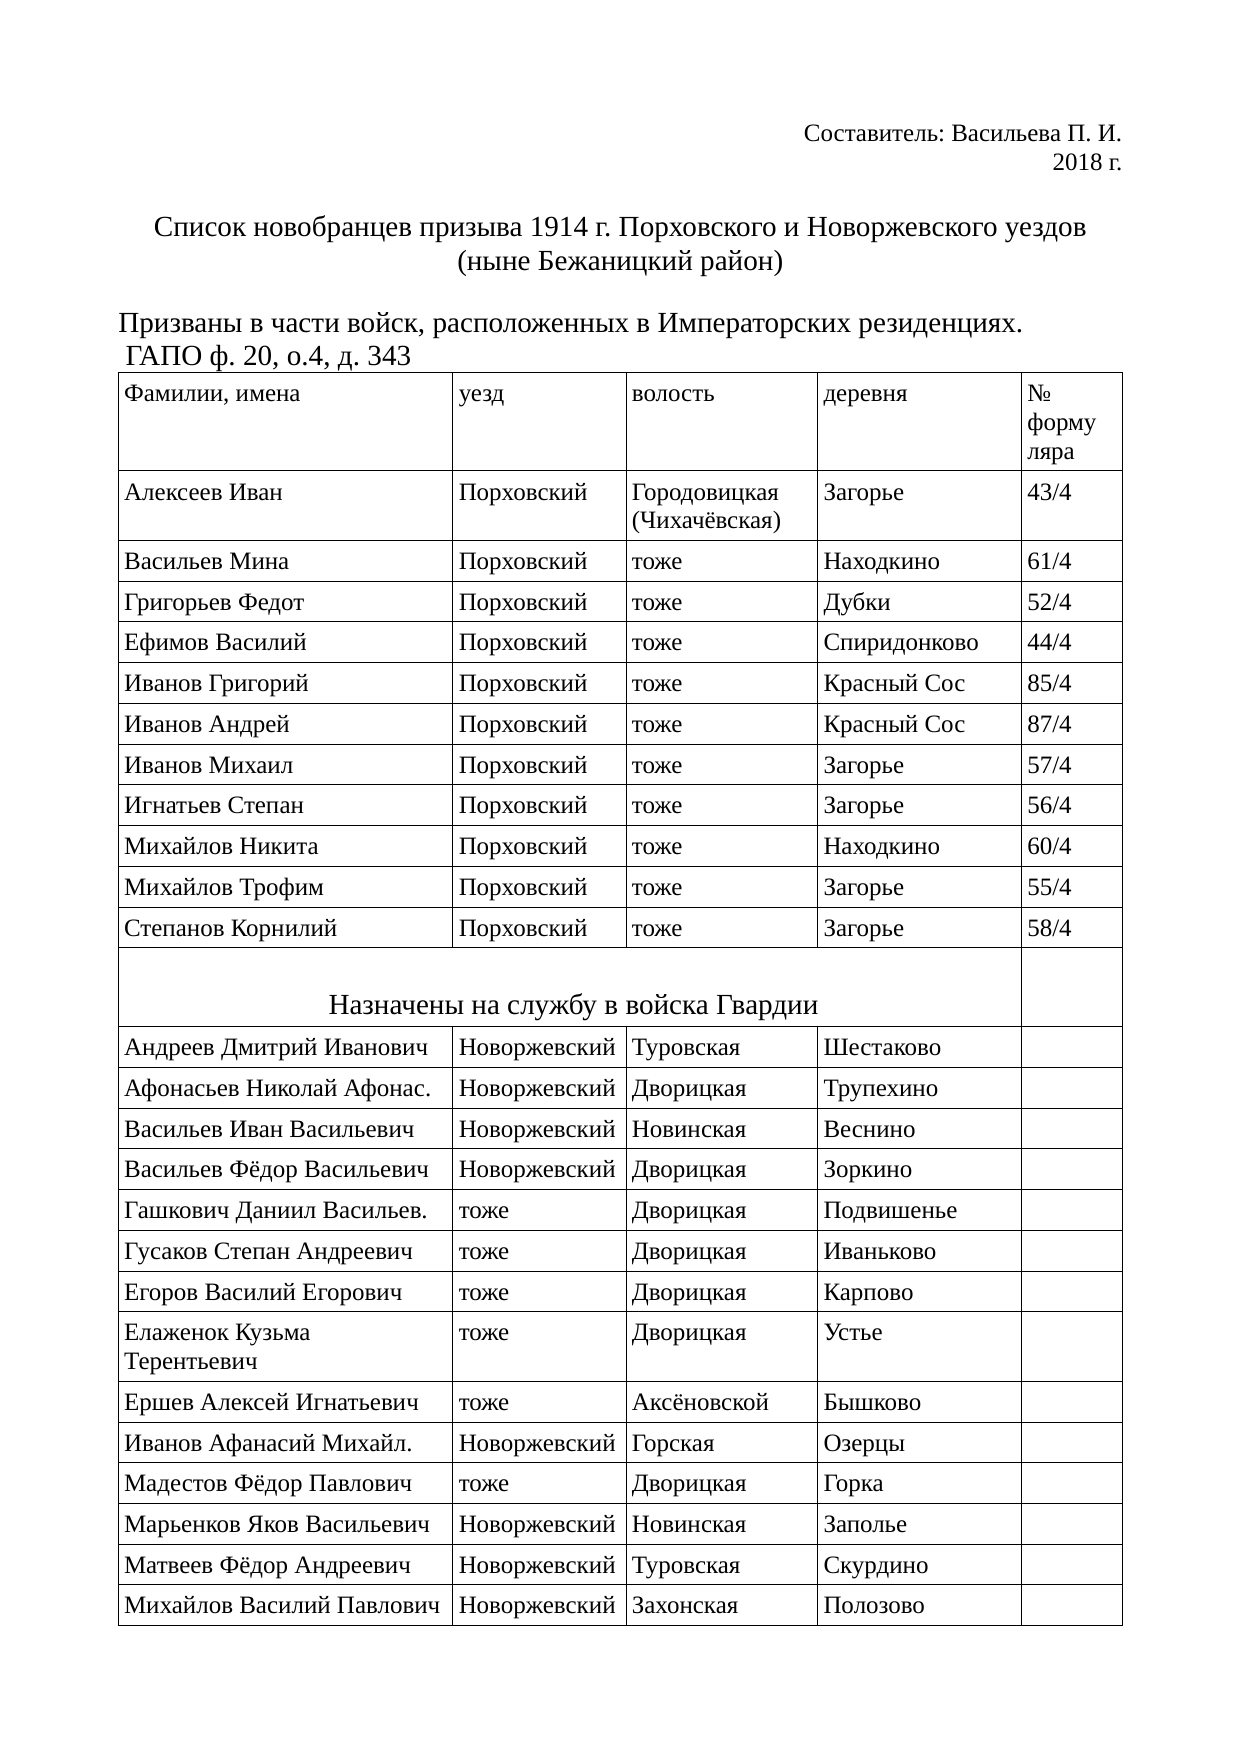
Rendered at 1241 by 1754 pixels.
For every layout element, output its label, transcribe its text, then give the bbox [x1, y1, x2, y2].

table_cell 87/4 [1022, 704, 1122, 743]
table_cell Находкино [818, 826, 1021, 866]
table_cell тоже [453, 1382, 626, 1421]
table_cell [1022, 1545, 1122, 1584]
table_cell 43/4 [1022, 471, 1122, 540]
table_cell Иванов Андрей [119, 704, 452, 743]
table_cell 58/4 [1022, 908, 1122, 947]
table_cell Афонасьев Николай Афонас. [119, 1068, 452, 1108]
table_cell Туровская [627, 1545, 817, 1584]
table_cell Ершев Алексей Игнатьевич [119, 1382, 452, 1421]
table_cell Дворицкая [627, 1149, 817, 1189]
table_cell Городовицкая (Чихачёвская) [627, 471, 817, 540]
table_cell 57/4 [1022, 745, 1122, 784]
table_cell тоже [627, 826, 817, 866]
table_cell 56/4 [1022, 785, 1122, 825]
table_cell тоже [627, 582, 817, 621]
table_cell Шестаково [818, 1027, 1021, 1067]
table_cell Полозово [818, 1585, 1021, 1625]
table_cell Дворицкая [627, 1272, 817, 1311]
table_cell тоже [453, 1231, 626, 1271]
table_cell тоже [453, 1312, 626, 1381]
table_header уезд [453, 373, 626, 470]
table_cell Красный Сос [818, 704, 1021, 743]
table_cell Елаженок Кузьма Терентьевич [119, 1312, 452, 1381]
table_cell [1022, 1272, 1122, 1311]
table_cell Порховский [453, 908, 626, 947]
table_cell тоже [627, 541, 817, 581]
table_cell Михайлов Трофим [119, 867, 452, 906]
table_header деревня [818, 373, 1021, 470]
table_cell Иванов Григорий [119, 663, 452, 703]
table_cell Порховский [453, 867, 626, 906]
table_cell [1022, 1312, 1122, 1381]
table_cell [1022, 1068, 1122, 1108]
table_cell Находкино [818, 541, 1021, 581]
table_cell Дворицкая [627, 1068, 817, 1108]
table_cell 55/4 [1022, 867, 1122, 906]
table_cell Гашкович Даниил Васильев. [119, 1190, 452, 1230]
table_header волость [627, 373, 817, 470]
table_cell Новинская [627, 1504, 817, 1544]
table_cell Порховский [453, 582, 626, 621]
table_cell Трупехино [818, 1068, 1021, 1108]
table_cell Загорье [818, 908, 1021, 947]
table_cell Туровская [627, 1027, 817, 1067]
table_cell Горка [818, 1463, 1021, 1503]
table_cell Новоржевский [453, 1585, 626, 1625]
table_cell [1022, 1190, 1122, 1230]
table_cell Новоржевский [453, 1504, 626, 1544]
table_cell 61/4 [1022, 541, 1122, 581]
table_cell тоже [627, 663, 817, 703]
table_cell [1022, 1149, 1122, 1189]
table_cell Порховский [453, 745, 626, 784]
table_cell [1022, 1463, 1122, 1503]
table_cell Новоржевский [453, 1149, 626, 1189]
table_cell Заполье [818, 1504, 1021, 1544]
table_cell Загорье [818, 745, 1021, 784]
table_cell Загорье [818, 785, 1021, 825]
table_cell Гусаков Степан Андреевич [119, 1231, 452, 1271]
table_cell Егоров Василий Егорович [119, 1272, 452, 1311]
table_cell тоже [453, 1463, 626, 1503]
text ГАПО ф. 20, о.4, д. 343 [118, 338, 1122, 372]
table_cell тоже [627, 622, 817, 662]
table_cell Новоржевский [453, 1423, 626, 1462]
table_cell [1022, 1231, 1122, 1271]
table_cell 85/4 [1022, 663, 1122, 703]
table_cell Дворицкая [627, 1312, 817, 1381]
table_cell Григорьев Федот [119, 582, 452, 621]
text Список новобранцев призыва 1914 г. Порховского и Новоржевского уездов (ныне Бежаницкий район) [118, 209, 1122, 276]
table_cell Дубки [818, 582, 1021, 621]
text Составитель: Васильева П. И. [118, 118, 1122, 147]
table_cell Иваньково [818, 1231, 1021, 1271]
table_cell тоже [453, 1272, 626, 1311]
table_cell [1022, 1109, 1122, 1148]
table_cell тоже [627, 785, 817, 825]
table_cell Марьенков Яков Васильевич [119, 1504, 452, 1544]
table_cell Степанов Корнилий [119, 908, 452, 947]
table_cell Скурдино [818, 1545, 1021, 1584]
table_cell Порховский [453, 471, 626, 540]
table_cell Андреев Дмитрий Иванович [119, 1027, 452, 1067]
table_cell [1022, 1027, 1122, 1067]
table_cell 60/4 [1022, 826, 1122, 866]
table_cell Новоржевский [453, 1545, 626, 1584]
table_cell Дворицкая [627, 1190, 817, 1230]
table_cell Озерцы [818, 1423, 1021, 1462]
table_cell Дворицкая [627, 1231, 817, 1271]
table_cell Игнатьев Степан [119, 785, 452, 825]
table_cell Порховский [453, 704, 626, 743]
table_cell Дворицкая [627, 1463, 817, 1503]
table_cell [1022, 948, 1122, 1026]
table_cell Порховский [453, 622, 626, 662]
table_cell Загорье [818, 867, 1021, 906]
table_cell тоже [627, 908, 817, 947]
table_cell Новоржевский [453, 1109, 626, 1148]
table_cell тоже [453, 1190, 626, 1230]
table_header Фамилии, имена [119, 373, 452, 470]
table_cell тоже [627, 867, 817, 906]
table_cell Порховский [453, 826, 626, 866]
table_cell Зоркино [818, 1149, 1021, 1189]
table_cell Карпово [818, 1272, 1021, 1311]
table_cell Загорье [818, 471, 1021, 540]
table_header № форму ляра [1022, 373, 1122, 470]
table_cell Ефимов Василий [119, 622, 452, 662]
table_cell Назначены на службу в войска Гвардии [119, 948, 1021, 1026]
table_cell тоже [627, 704, 817, 743]
table_cell 52/4 [1022, 582, 1122, 621]
table_cell Подвишенье [818, 1190, 1021, 1230]
table_cell Порховский [453, 541, 626, 581]
table_cell тоже [627, 745, 817, 784]
table_cell [1022, 1423, 1122, 1462]
text 2018 г. [118, 147, 1122, 176]
table_cell Спиридонково [818, 622, 1021, 662]
table_cell [1022, 1585, 1122, 1625]
table_cell Матвеев Фёдор Андреевич [119, 1545, 452, 1584]
table_cell Порховский [453, 663, 626, 703]
table_cell Новинская [627, 1109, 817, 1148]
table_cell Красный Сос [818, 663, 1021, 703]
table_cell Алексеев Иван [119, 471, 452, 540]
table_cell Устье [818, 1312, 1021, 1381]
table_cell [1022, 1382, 1122, 1421]
table_cell Бышково [818, 1382, 1021, 1421]
table_cell Иванов Афанасий Михайл. [119, 1423, 452, 1462]
text Призваны в части войск, расположенных в Императорских резиденциях. [118, 305, 1122, 338]
table_cell Васильев Иван Васильевич [119, 1109, 452, 1148]
table_cell Новоржевский [453, 1027, 626, 1067]
table_cell Горская [627, 1423, 817, 1462]
table_cell [1022, 1504, 1122, 1544]
table_cell Иванов Михаил [119, 745, 452, 784]
table_cell Новоржевский [453, 1068, 626, 1108]
table_cell 44/4 [1022, 622, 1122, 662]
table_cell Захонская [627, 1585, 817, 1625]
table_cell Порховский [453, 785, 626, 825]
table_cell Аксёновской [627, 1382, 817, 1421]
table_cell Михайлов Никита [119, 826, 452, 866]
table_cell Михайлов Василий Павлович [119, 1585, 452, 1625]
table_cell Мадестов Фёдор Павлович [119, 1463, 452, 1503]
table_cell Веснино [818, 1109, 1021, 1148]
table_cell Васильев Фёдор Васильевич [119, 1149, 452, 1189]
table_cell Васильев Мина [119, 541, 452, 581]
